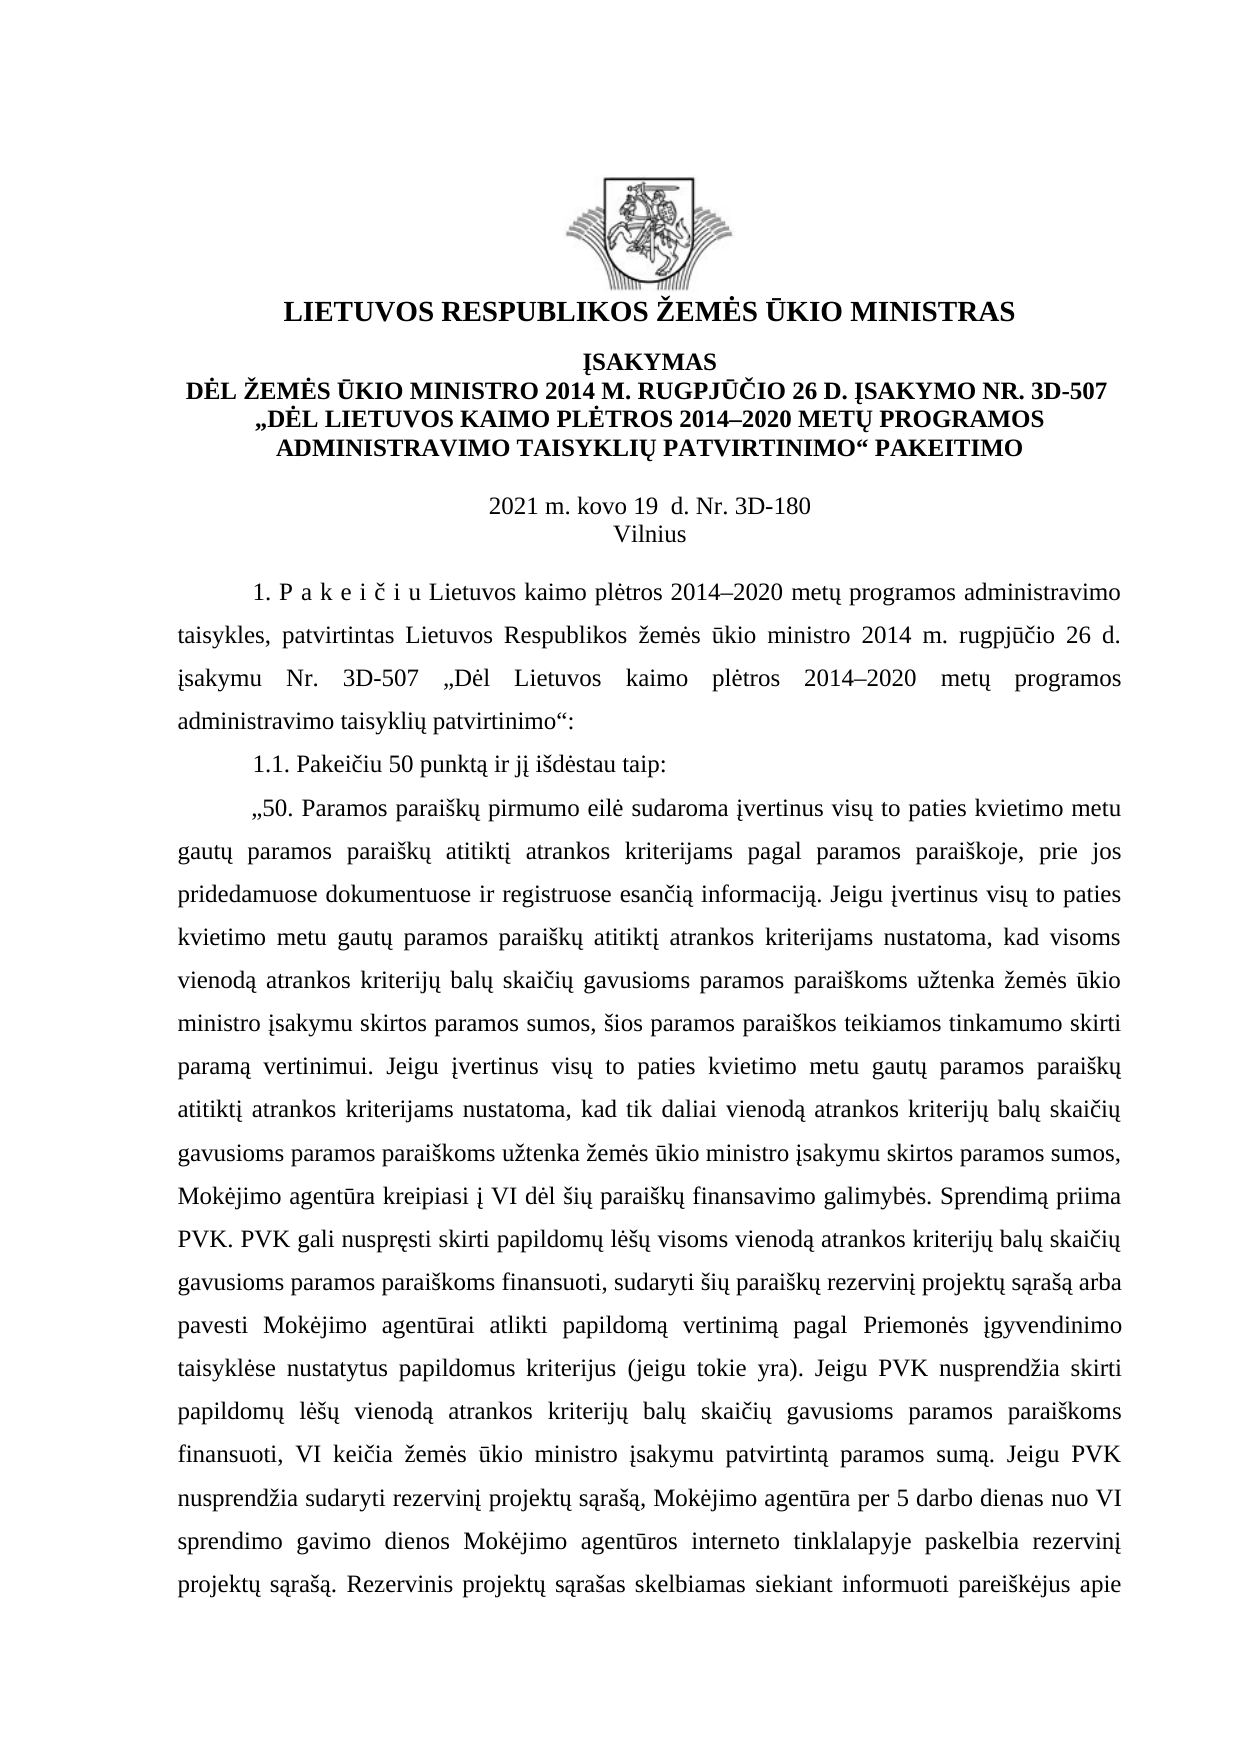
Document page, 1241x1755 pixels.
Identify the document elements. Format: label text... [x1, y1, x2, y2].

text „50. Paramos paraiškų pirmumo eilė sudaroma įvertinus visų to paties kvietimo metu gautų paramos paraiškų atitiktį atrankos kriterijams pagal paramos paraiškoje, prie jos pridedamuose dokumentuose ir registruose esančią informaciją. Jeigu įvertinus visų to paties kvietimo metu gautų paramos paraiškų atitiktį atrankos kriterijams nustatoma, kad visoms vienodą atrankos kriterijų balų skaičių gavusioms paramos paraiškoms užtenka žemės ūkio ministro įsakymu skirtos paramos sumos, šios paramos paraiškos teikiamos tinkamumo skirti paramą vertinimui. Jeigu įvertinus visų to paties kvietimo metu gautų paramos paraiškų atitiktį atrankos kriterijams nustatoma, kad tik daliai vienodą atrankos kriterijų balų skaičių gavusioms paramos paraiškoms užtenka žemės ūkio ministro įsakymu skirtos paramos sumos, Mokėjimo agentūra kreipiasi į VI dėl šių paraiškų finansavimo galimybės. Sprendimą priima PVK. PVK gali nuspręsti skirti papildomų lėšų visoms vienodą atrankos kriterijų balų skaičių gavusioms paramos paraiškoms finansuoti, sudaryti šių paraiškų rezervinį projektų sąrašą arba pavesti Mokėjimo agentūrai atlikti papildomą vertinimą pagal Priemonės įgyvendinimo taisyklėse nustatytus papildomus kriterijus (jeigu tokie yra). Jeigu PVK nusprendžia skirti papildomų lėšų vienodą atrankos kriterijų balų skaičių gavusioms paramos paraiškoms finansuoti, VI keičia žemės ūkio ministro įsakymu patvirtintą paramos sumą. Jeigu PVK nusprendžia sudaryti rezervinį projektų sąrašą, Mokėjimo agentūra per 5 darbo dienas nuo VI sprendimo gavimo dienos Mokėjimo agentūros interneto tinklalapyje paskelbia rezervinį projektų sąrašą. Rezervinis projektų sąrašas skelbiamas siekiant informuoti pareiškėjus apie [177, 793, 1122, 1598]
text 1.1. Pakeičiu 50 punktą ir jį išdėstau taip: [177, 749, 1122, 778]
text 1. P a k e i č i u Lietuvos kaimo plėtros 2014–2020 metų programos administravimo taisykles, patvirtintas Lietuvos Respublikos žemės ūkio ministro 2014 m. rugpjūčio 26 d. įsakymu Nr. 3D-507 „Dėl Lietuvos kaimo plėtros 2014–2020 metų programos administravimo taisyklių patvirtinimo“: [177, 577, 1122, 735]
text 2021 m. kovo 19 d. Nr. 3D-180 [177, 491, 1122, 519]
text „dėl lietuvos kaimo plėtros 2014–2020 metų programos administravimo taisyklių patvirtinimo“ pakeitimo [177, 404, 1122, 462]
text dėl žemės ūkio ministro 2014 m. rugpjūčio 26 d. įsakymo nr. 3d-507 [177, 376, 1122, 404]
text Vilnius [177, 519, 1122, 548]
text LIETUVOS RESPUBLIKOS ŽEMĖS ŪKIO MINISTRAS [177, 294, 1122, 328]
text ĮSAKYMAS [177, 347, 1122, 376]
